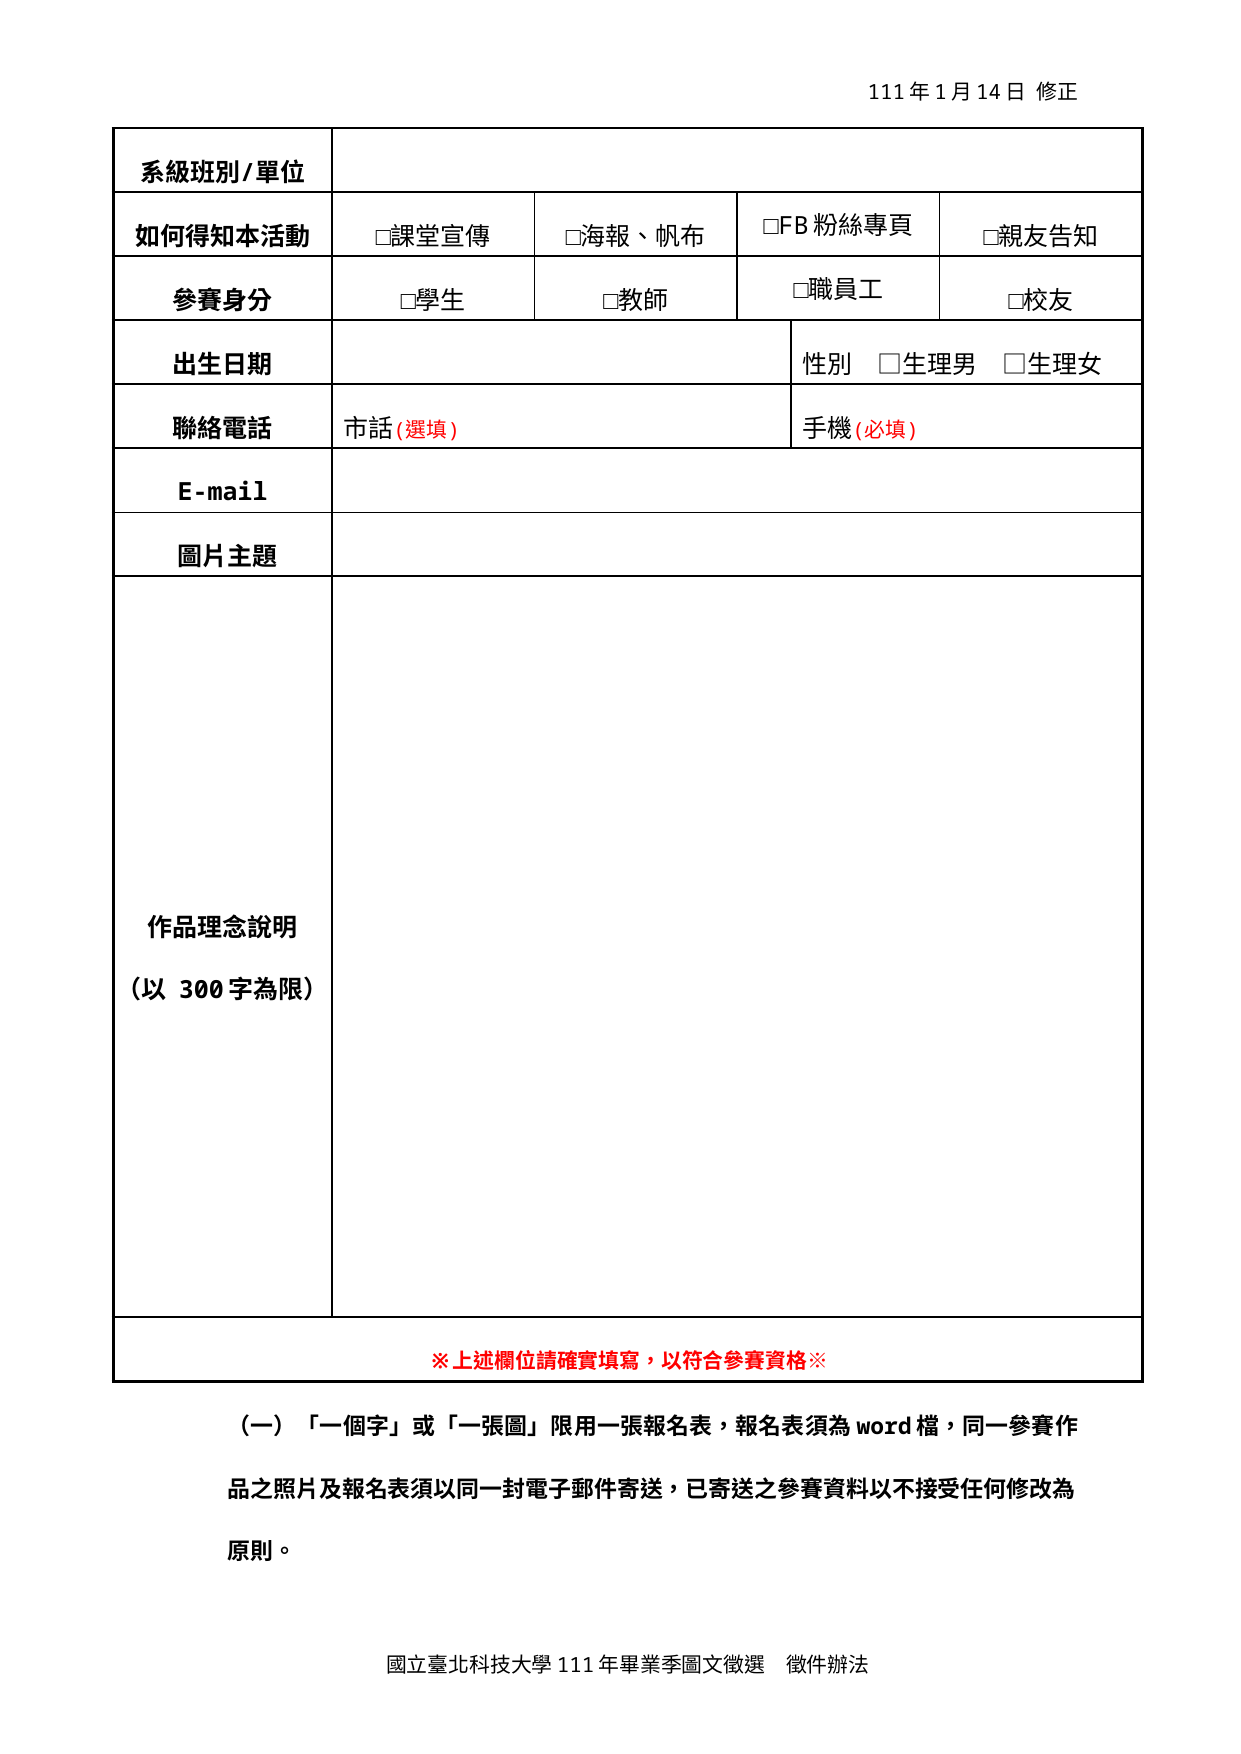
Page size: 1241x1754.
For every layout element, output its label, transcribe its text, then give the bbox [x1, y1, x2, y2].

table_cell 作品理念說明 （以 300字為限） [115, 577, 331, 1316]
table_cell 系級班別/單位 [115, 129, 331, 191]
table_cell [333, 513, 1141, 575]
table_cell 性別 □生理男 □生理女 [792, 321, 1141, 383]
table_cell [333, 577, 1141, 1316]
table_cell □FB粉絲專頁 [738, 193, 939, 255]
table_cell □親友告知 [940, 193, 1141, 255]
table_cell E-mail [115, 449, 331, 511]
table_cell 參賽身分 [115, 257, 331, 319]
text （一）「一個字」或「一張圖」限用一張報名表，報名表須為word檔，同一參賽作品之照片及報名表須以同一封電子郵件寄送，已寄送之參賽資料以不接受任何修改為原則。 [227, 1383, 1078, 1571]
table_cell 聯絡電話 [115, 385, 331, 447]
table_cell 手機(必填) [792, 385, 1141, 447]
table_cell □校友 [940, 257, 1141, 319]
table_cell [333, 129, 1141, 191]
table_cell □職員工 [738, 257, 939, 319]
table_cell 如何得知本活動 [115, 193, 331, 255]
table_cell 圖片主題 [115, 513, 331, 575]
table_cell □海報、帆布 [535, 193, 736, 255]
table_cell □學生 [333, 257, 534, 319]
table_cell [333, 321, 790, 383]
table_cell □教師 [535, 257, 736, 319]
table_cell ※上述欄位請確實填寫，以符合參賽資格※ [115, 1318, 1141, 1380]
table_cell [333, 449, 1141, 511]
table_cell 市話(選填) [333, 385, 790, 447]
table_cell 出生日期 [115, 321, 331, 383]
table_cell □課堂宣傳 [333, 193, 534, 255]
